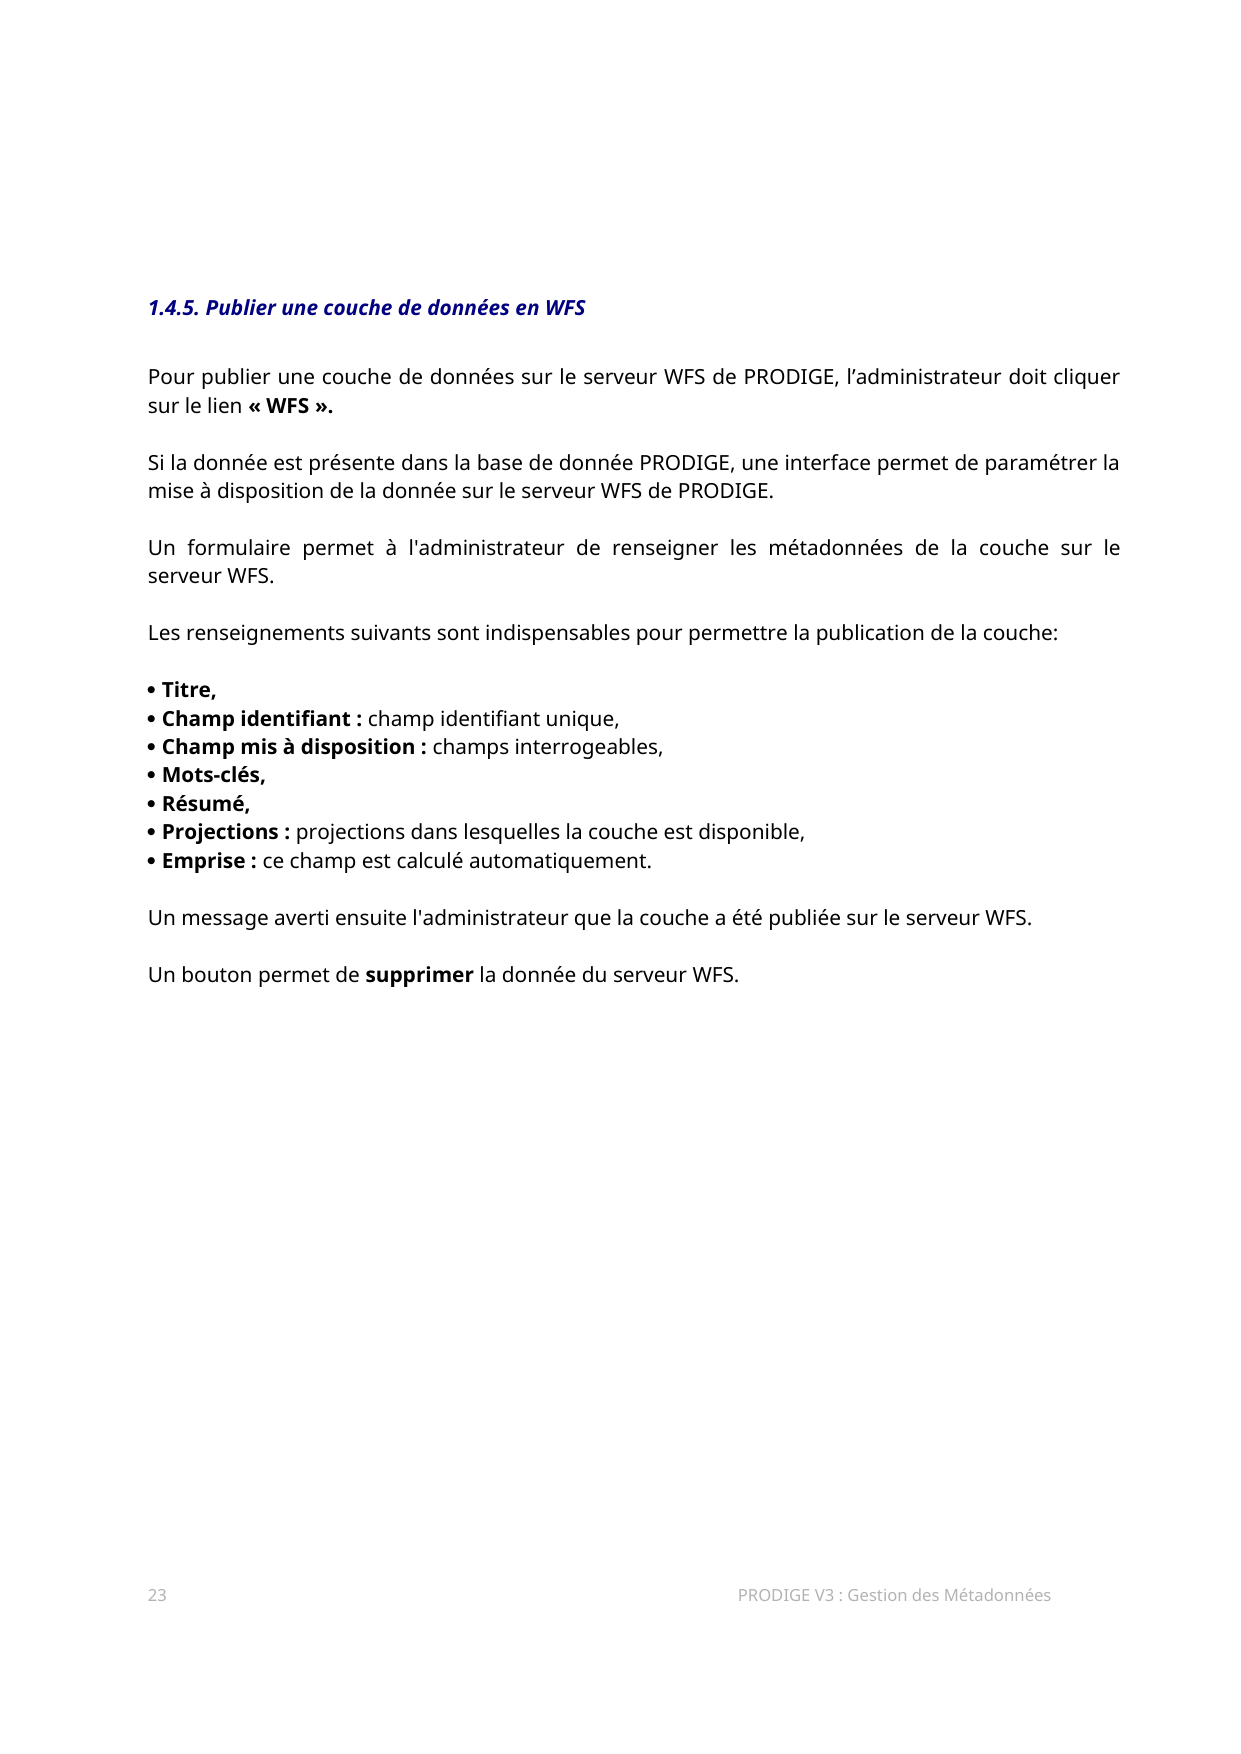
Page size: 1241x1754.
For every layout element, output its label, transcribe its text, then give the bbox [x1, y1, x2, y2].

text Si la donnée est présente dans la base de donnée PRODIGE, une interface permet de paramétrer la mise à disposition de la donnée sur le serveur WFS de PRODIGE. [148, 448, 1122, 505]
text Un message averti ensuite l'administrateur que la couche a été publiée sur le serveur WFS. [148, 903, 1122, 931]
list Champ identifiant : champ identifiant unique, [148, 704, 1122, 732]
text Les renseignements suivants sont indispensables pour permettre la publication de la couche: [148, 618, 1122, 647]
text Un formulaire permet à l'administrateur de renseigner les métadonnées de la couche sur le serveur WFS. [148, 533, 1122, 590]
list Titre, [148, 675, 1122, 704]
list Emprise : ce champ est calculé automatiquement. [148, 846, 1122, 874]
subtitle Publier une couche de données en WFS [148, 293, 1122, 322]
list Champ mis à disposition : champs interrogeables, [148, 732, 1122, 761]
text Pour publier une couche de données sur le serveur WFS de PRODIGE, l’administrateur doit cliquer sur le lien « WFS ». [148, 362, 1122, 419]
list Projections : projections dans lesquelles la couche est disponible, [148, 817, 1122, 846]
list Résumé, [148, 789, 1122, 817]
text Un bouton permet de supprimer la donnée du serveur WFS. [148, 960, 1122, 988]
list Mots-clés, [148, 761, 1122, 789]
